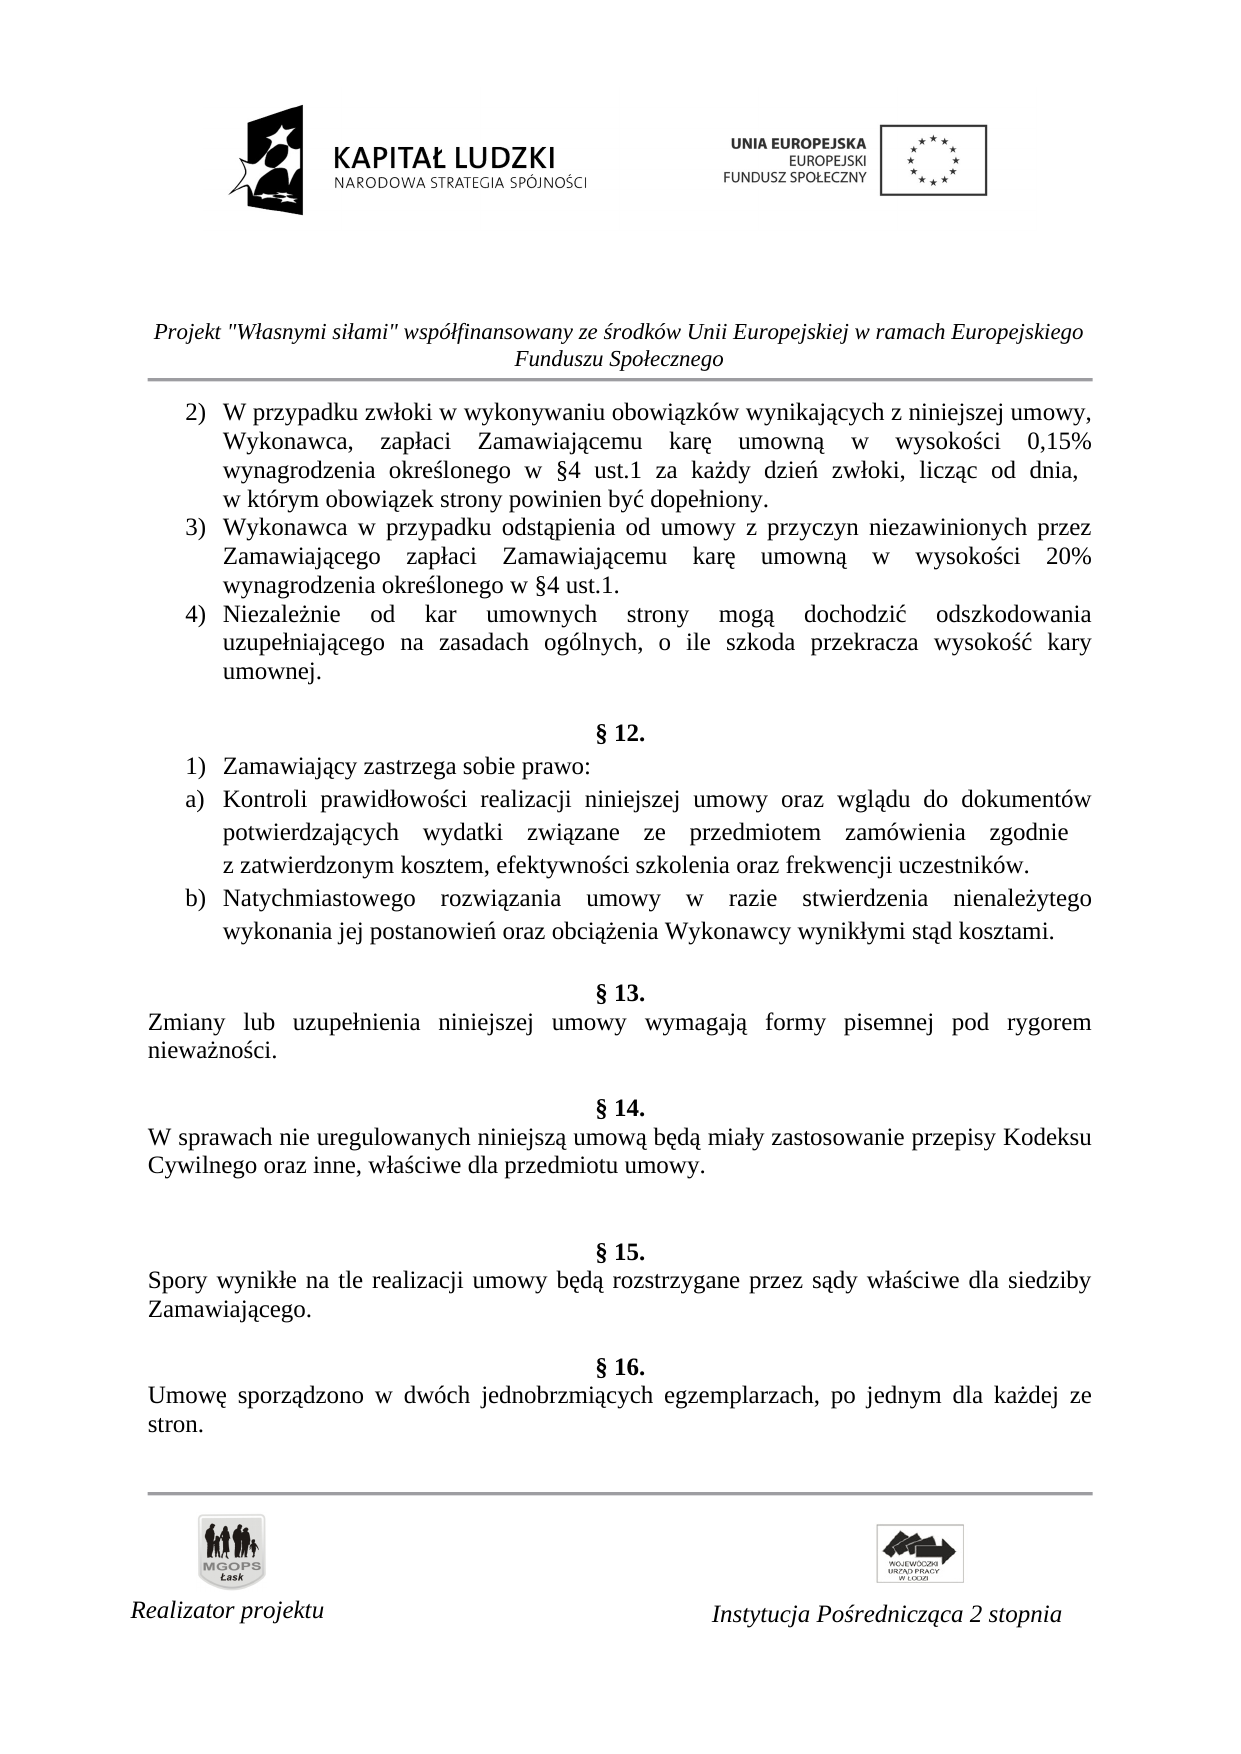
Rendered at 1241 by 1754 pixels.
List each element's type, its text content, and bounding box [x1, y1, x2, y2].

text Zmiany lub uzupełnienia niniejszej umowy wymagają formy pisemnej pod rygorem nieważności. [148, 1007, 1092, 1064]
list Natychmiastowego rozwiązania umowy w razie stwierdzenia nienależytego wykonania jej postanowień oraz obciążenia Wykonawcy wynikłymi stąd kosztami. [185, 883, 1092, 945]
text Umowę sporządzono w dwóch jednobrzmiących egzemplarzach, po jednym dla każdej ze stron. [148, 1380, 1092, 1438]
text § 13. [148, 978, 1092, 1007]
text § 15. [148, 1237, 1092, 1265]
list Wykonawca w przypadku odstąpienia od umowy z przyczyn niezawinionych przez Zamawiającego zapłaci Zamawiającemu karę umowną w wysokości 20% wynagrodzenia określonego w §4 ust.1. [185, 512, 1092, 599]
text § 14. [148, 1093, 1092, 1122]
text § 16. [148, 1352, 1092, 1380]
picture [203, 87, 1037, 231]
list W przypadku zwłoki w wykonywaniu obowiązków wynikających z niniejszej umowy, Wykonawca, zapłaci Zamawiającemu karę umowną w wysokości 0,15% wynagrodzenia określonego w §4 ust.1 za każdy dzień zwłoki, licząc od dnia, w którym obowiązek strony powinien być dopełniony. [185, 397, 1092, 512]
picture [872, 1523, 968, 1583]
picture [196, 1512, 267, 1592]
list Kontroli prawidłowości realizacji niniejszej umowy oraz wglądu do dokumentów potwierdzających wydatki związane ze przedmiotem zamówienia zgodnie z zatwierdzonym kosztem, efektywności szkolenia oraz frekwencji uczestników. [185, 784, 1092, 879]
text W sprawach nie uregulowanych niniejszą umową będą miały zastosowanie przepisy Kodeksu Cywilnego oraz inne, właściwe dla przedmiotu umowy. [148, 1122, 1092, 1179]
text Spory wynikłe na tle realizacji umowy będą rozstrzygane przez sądy właściwe dla siedziby Zamawiającego. [148, 1265, 1092, 1323]
list Niezależnie od kar umownych strony mogą dochodzić odszkodowania uzupełniającego na zasadach ogólnych, o ile szkoda przekracza wysokość kary umownej. [185, 599, 1092, 685]
text § 12. [148, 718, 1092, 747]
list Zamawiający zastrzega sobie prawo: [185, 751, 1092, 780]
